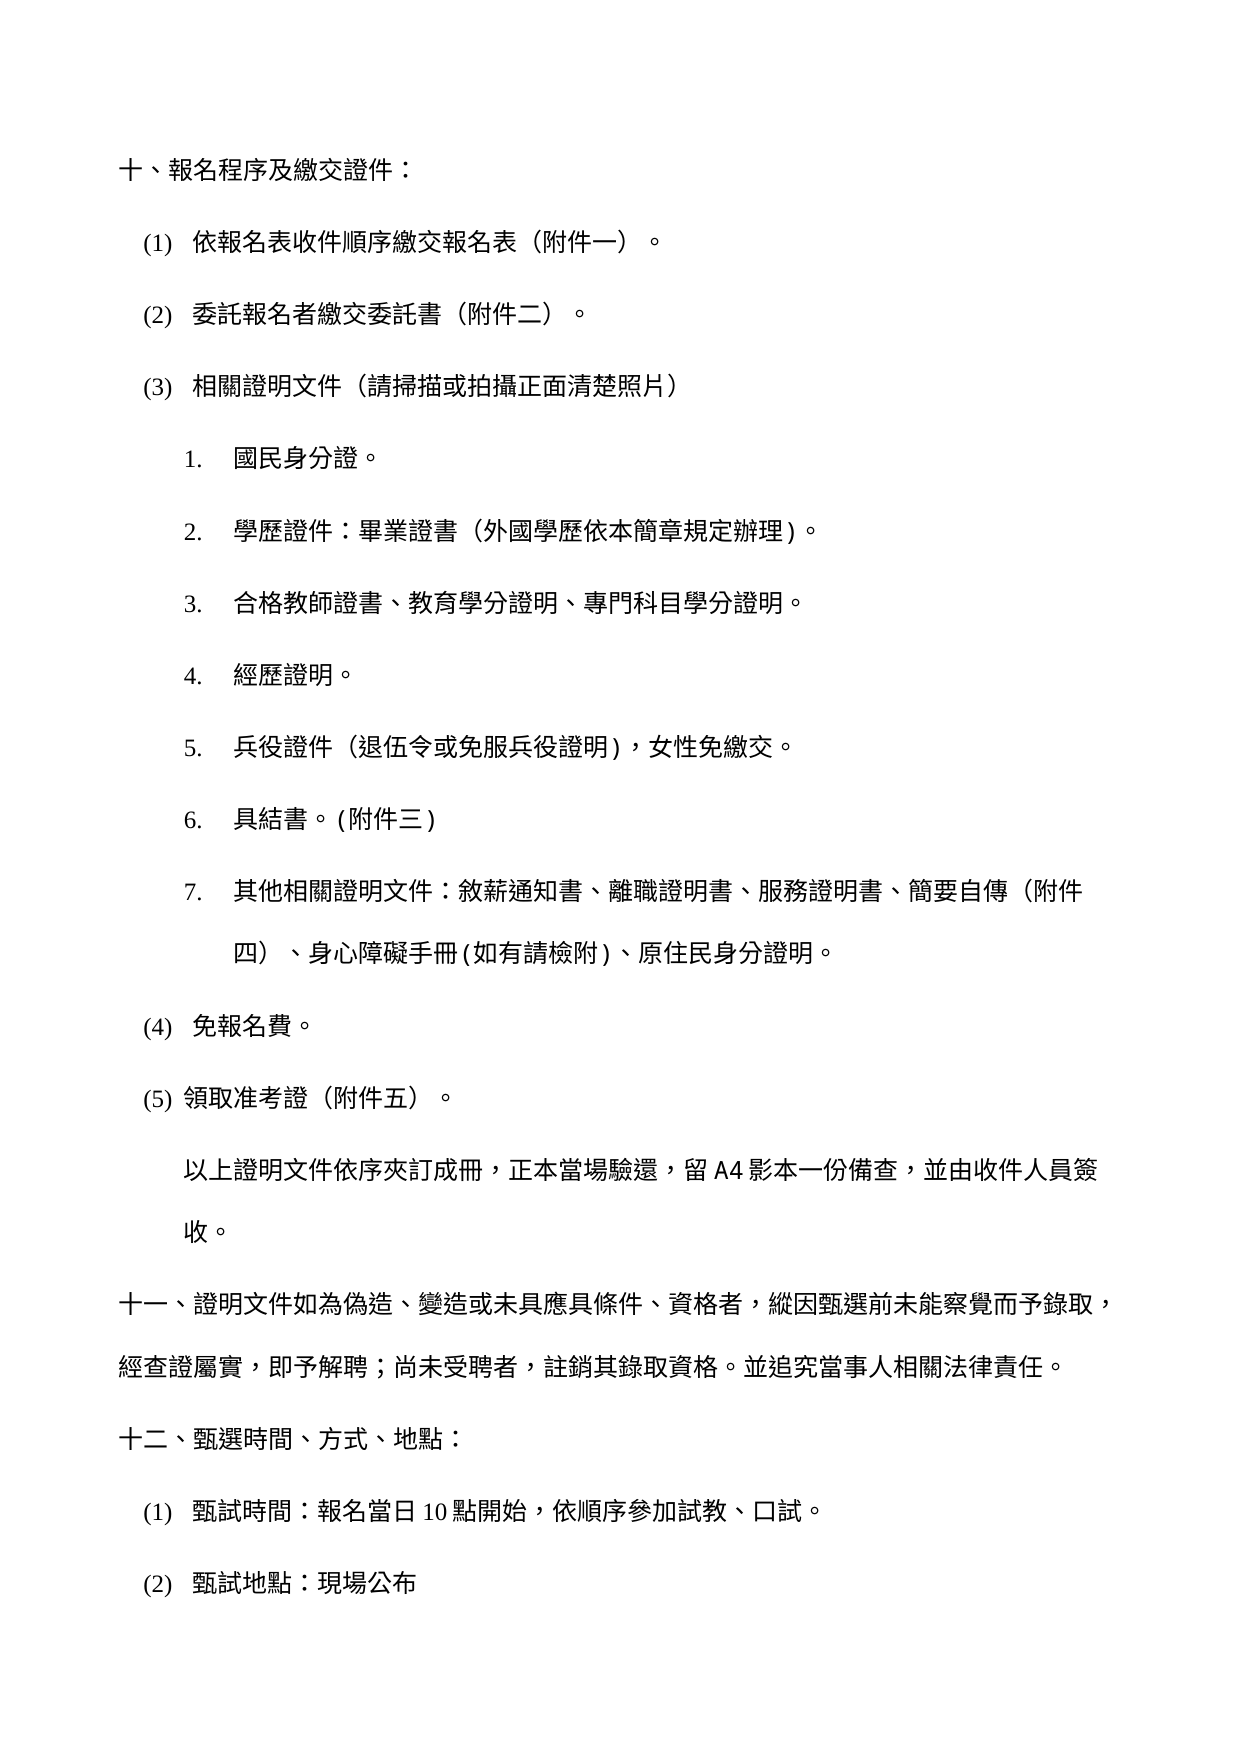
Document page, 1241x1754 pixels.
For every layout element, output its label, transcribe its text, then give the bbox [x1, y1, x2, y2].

list 委託報名者繳交委託書（附件二）。 [143, 271, 1122, 334]
list 依報名表收件順序繳交報名表（附件一）。 [143, 199, 1122, 262]
text 十二、甄選時間、方式、地點： [118, 1396, 1122, 1458]
list 領取准考證（附件五）。 [143, 1054, 1122, 1117]
list 甄試時間：報名當日10點開始，依順序參加試教、口試。 [143, 1468, 1122, 1530]
text 以上證明文件依序夾訂成冊，正本當場驗還，留A4影本一份備查，並由收件人員簽收。 [184, 1127, 1122, 1252]
list 具結書。(附件三) [184, 776, 1122, 838]
list 免報名費。 [143, 982, 1122, 1045]
list 學歷證件：畢業證書（外國學歷依本簡章規定辦理)。 [184, 487, 1122, 550]
text 十、報名程序及繳交證件： [118, 127, 1122, 189]
list 兵役證件（退伍令或免服兵役證明)，女性免繳交。 [184, 704, 1122, 766]
list 合格教師證書、教育學分證明、專門科目學分證明。 [184, 559, 1122, 622]
list 甄試地點：現場公布 [143, 1540, 1122, 1602]
list 相關證明文件（請掃描或拍攝正面清楚照片） [143, 343, 1122, 406]
list 其他相關證明文件：敘薪通知書、離職證明書、服務證明書、簡要自傳（附件四）、身心障礙手冊(如有請檢附)、原住民身分證明。 [184, 848, 1122, 973]
list 國民身分證。 [184, 415, 1122, 478]
list 經歷證明。 [184, 632, 1122, 694]
text 十一、證明文件如為偽造、變造或未具應具條件、資格者，縱因甄選前未能察覺而予錄取，經查證屬實，即予解聘；尚未受聘者，註銷其錄取資格。並追究當事人相關法律責任。 [118, 1261, 1122, 1386]
